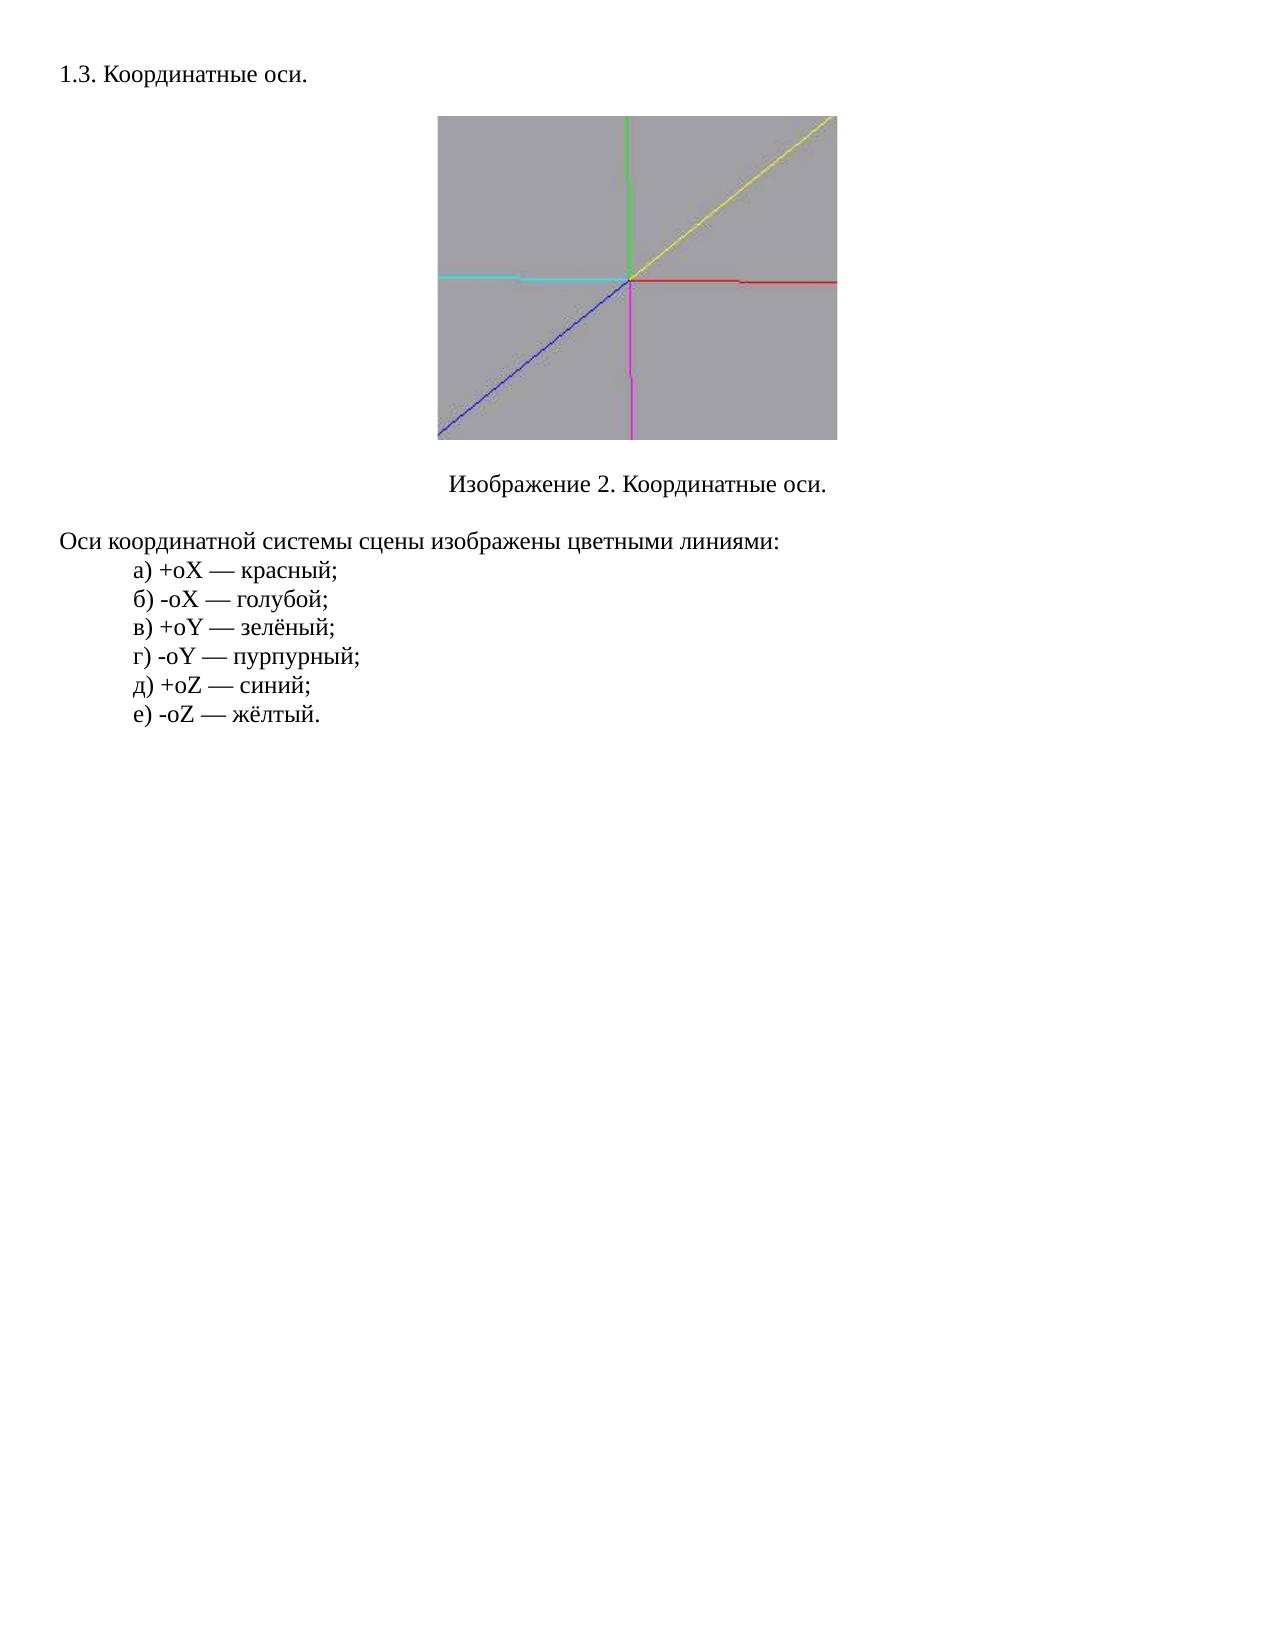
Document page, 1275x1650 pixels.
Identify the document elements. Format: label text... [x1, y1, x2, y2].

text б) -oX — голубой; [59, 584, 1216, 612]
text Оси координатной системы сцены изображены цветными линиями: [59, 526, 1216, 555]
text 1.3. Координатные оси. [59, 59, 1216, 88]
text г) -oY — пурпурный; [59, 641, 1216, 670]
text д) +oZ — синий; [59, 670, 1216, 699]
picture [437, 116, 838, 440]
text е) -oZ — жёлтый. [59, 699, 1216, 727]
text а) +oX — красный; [59, 555, 1216, 584]
text Изображение 2. Координатные оси. [59, 469, 1216, 497]
text в) +oY — зелёный; [59, 612, 1216, 641]
